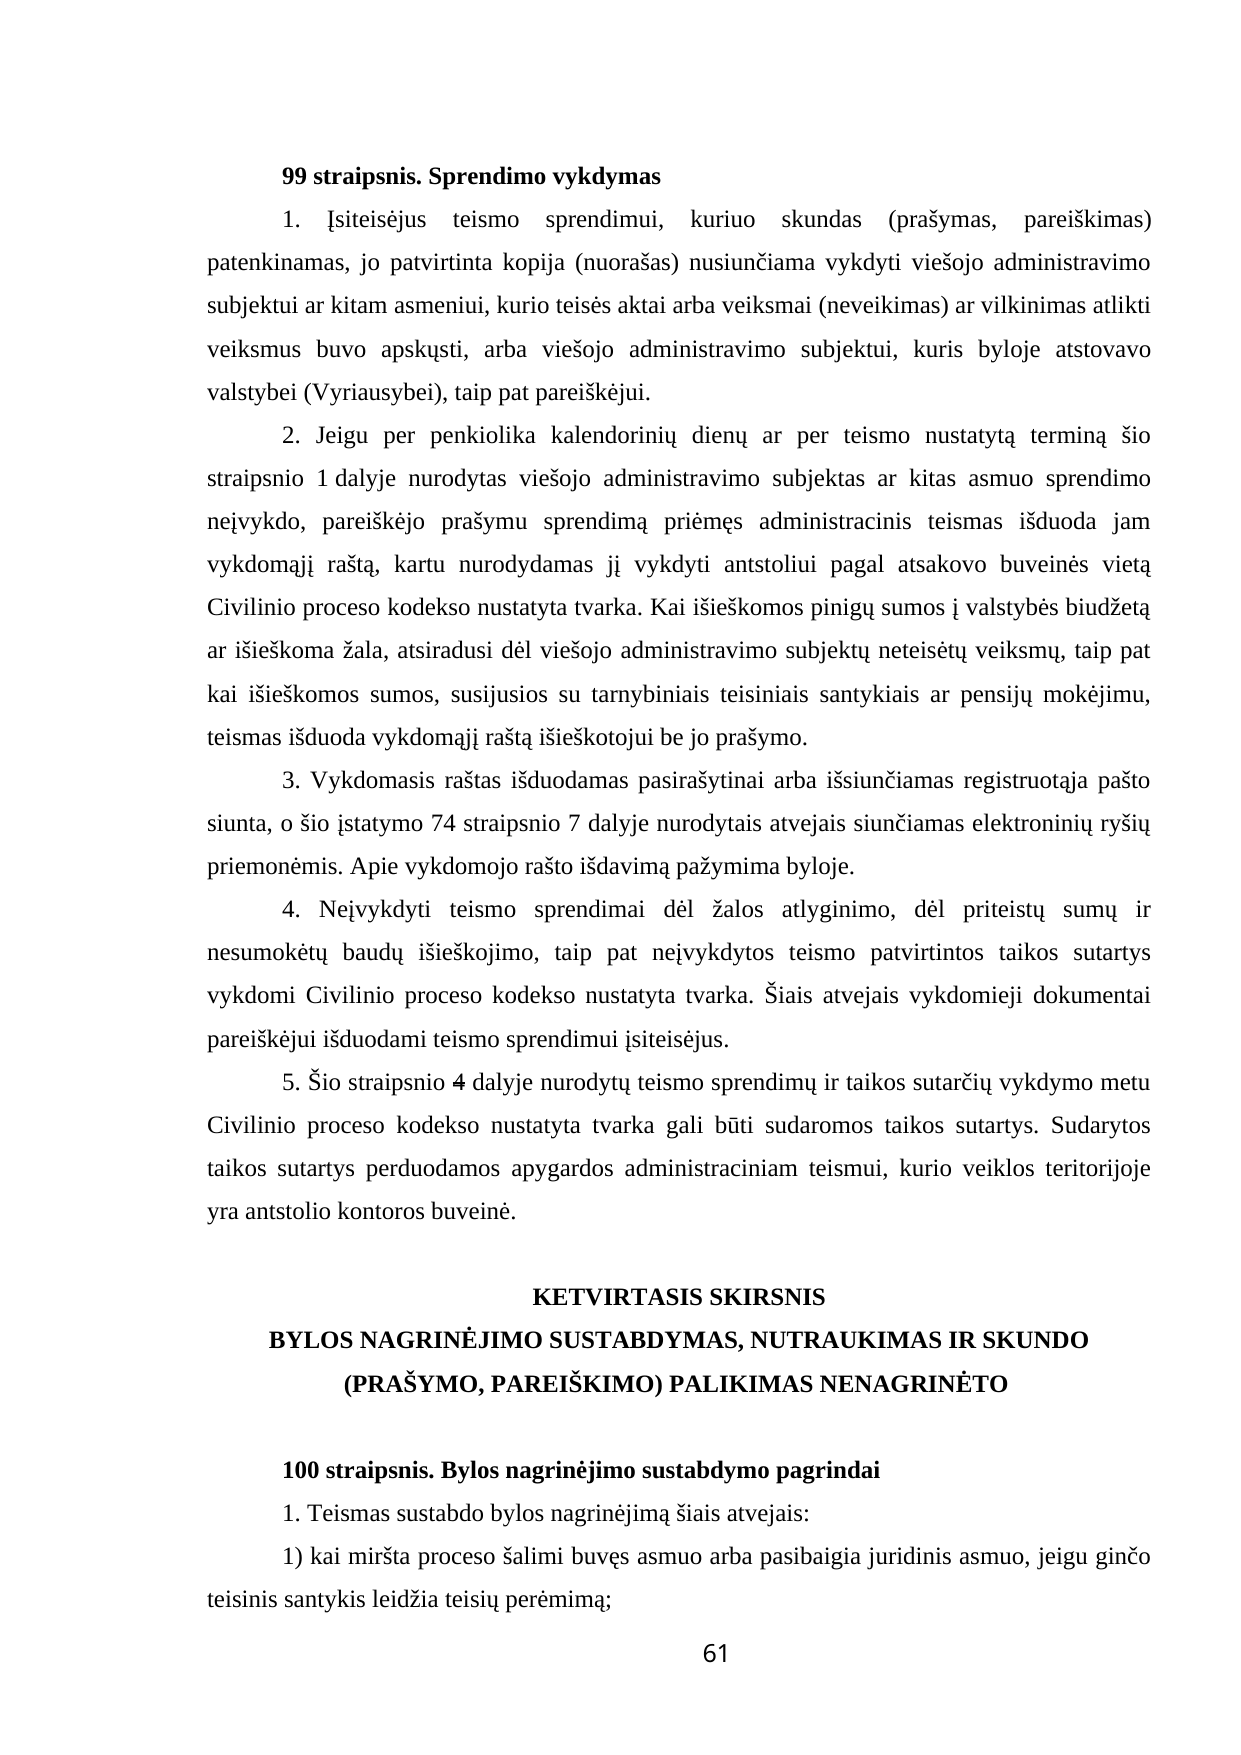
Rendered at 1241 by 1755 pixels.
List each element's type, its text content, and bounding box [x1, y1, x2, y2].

text KETVIRTASIS SKIRSNIS [207, 1282, 1152, 1311]
text 1) kai miršta proceso šalimi buvęs asmuo arba pasibaigia juridinis asmuo, jeigu ginčo teisinis santykis leidžia teisių perėmimą; [207, 1541, 1152, 1613]
text BYLOS NAGRINĖJIMO SUSTABDYMAS, NUTRAUKIMAS IR SKUNDO (PRAŠYMO, PAREIŠKIMO) PALIKIMAS NENAGRINĖTO [207, 1326, 1152, 1397]
text 99 straipsnis. Sprendimo vykdymas [207, 161, 1152, 190]
text 4. Neįvykdyti teismo sprendimai dėl žalos atlyginimo, dėl priteistų sumų ir nesumokėtų baudų išieškojimo, taip pat neįvykdytos teismo patvirtintos taikos sutartys vykdomi Civilinio proceso kodekso nustatyta tvarka. Šiais atvejais vykdomieji dokumentai pareiškėjui išduodami teismo sprendimui įsiteisėjus. [207, 894, 1152, 1052]
text 100 straipsnis. Bylos nagrinėjimo sustabdymo pagrindai [207, 1455, 1152, 1484]
text 3. Vykdomasis raštas išduodamas pasirašytinai arba išsiunčiamas registruotąja pašto siunta, o šio įstatymo 74 straipsnio 7 dalyje nurodytais atvejais siunčiamas elektroninių ryšių priemonėmis. Apie vykdomojo rašto išdavimą pažymima byloje. [207, 765, 1152, 880]
text 1. Įsiteisėjus teismo sprendimui, kuriuo skundas (prašymas, pareiškimas) patenkinamas, jo patvirtinta kopija (nuorašas) nusiunčiama vykdyti viešojo administravimo subjektui ar kitam asmeniui, kurio teisės aktai arba veiksmai (neveikimas) ar vilkinimas atlikti veiksmus buvo apskųsti, arba viešojo administravimo subjektui, kuris byloje atstovavo valstybei (Vyriausybei), taip pat pareiškėjui. [207, 204, 1152, 406]
text 2. Jeigu per penkiolika kalendorinių dienų ar per teismo nustatytą terminą šio straipsnio 1 dalyje nurodytas viešojo administravimo subjektas ar kitas asmuo sprendimo neįvykdo, pareiškėjo prašymu sprendimą priėmęs administracinis teismas išduoda jam vykdomąjį raštą, kartu nurodydamas jį vykdyti antstoliui pagal atsakovo buveinės vietą Civilinio proceso kodekso nustatyta tvarka. Kai išieškomos pinigų sumos į valstybės biudžetą ar išieškoma žala, atsiradusi dėl viešojo administravimo subjektų neteisėtų veiksmų, taip pat kai išieškomos sumos, susijusios su tarnybiniais teisiniais santykiais ar pensijų mokėjimu, teismas išduoda vykdomąjį raštą išieškotojui be jo prašymo. [207, 420, 1152, 751]
text 5. Šio straipsnio 4 dalyje nurodytų teismo sprendimų ir taikos sutarčių vykdymo metu Civilinio proceso kodekso nustatyta tvarka gali būti sudaromos taikos sutartys. Sudarytos taikos sutartys perduodamos apygardos administraciniam teismui, kurio veiklos teritorijoje yra antstolio kontoros buveinė. [207, 1067, 1152, 1225]
text 1. Teismas sustabdo bylos nagrinėjimą šiais atvejais: [207, 1498, 1152, 1527]
